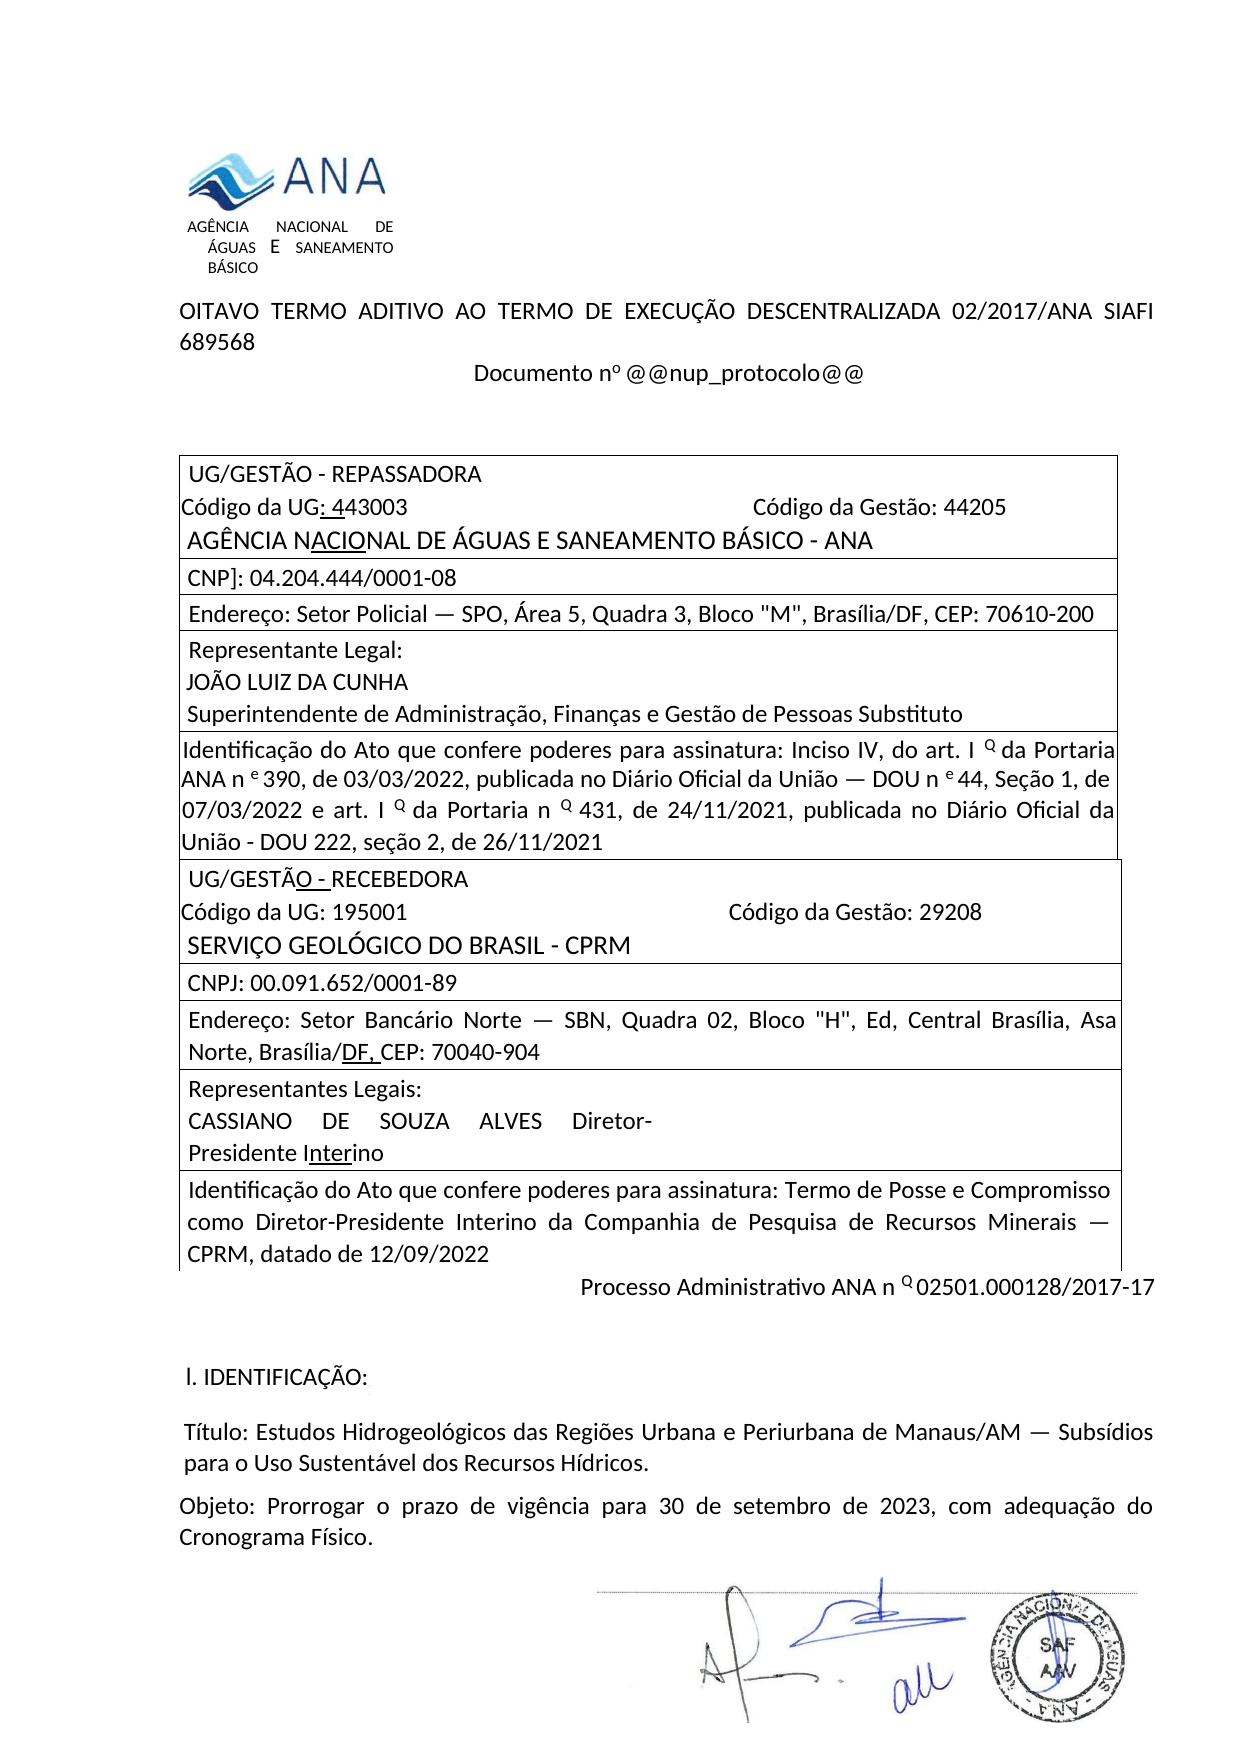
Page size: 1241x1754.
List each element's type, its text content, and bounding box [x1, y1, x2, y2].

text OITAVO TERMO ADITIVO AO TERMO DE EXECUÇÃO DESCENTRALIZADA 02/2017/ANA SIAFI 689568 [179, 295, 1155, 356]
table_header UG/GESTÃO - RECEBEDORA Código da UG: 195001 Código da Gestão: 29208 SERVIÇO GEOLÓGICO DO BRASIL - CPRM [180, 860, 1121, 963]
table_cell Endereço: Setor Policial — SPO, Área 5, Quadra 3, Bloco "M", Brasília/DF, CEP: 70610-200 [180, 595, 1117, 630]
table_cell CNPJ: 00.091.652/0001-89 [180, 964, 1121, 999]
table_cell Identificação do Ato que confere poderes para assinatura: Inciso IV, do art. I Q da Portaria ANA n e 390, de 03/03/2022, publicada no Diário Oficial da União — DOU n e 44, Seção 1, de 07/03/2022 e art. I Q da Portaria n Q 431, de 24/11/2021, publicada no Diário Oficial da União - DOU 222, seção 2, de 26/11/2021 [180, 732, 1117, 858]
text Título: Estudos Hidrogeológicos das Regiões Urbana e Periurbana de Manaus/AM — Subsídios para o Uso Sustentável dos Recursos Hídricos. [183, 1416, 1155, 1477]
table_header UG/GESTÃO - REPASSADORA Código da UG: 443003 Código da Gestão: 44205 AGÊNCIA NACIONAL DE ÁGUAS E SANEAMENTO BÁSICO - ANA [180, 456, 1117, 558]
table_cell Identificação do Ato que confere poderes para assinatura: Termo de Posse e Compromisso como Diretor-Presidente Interino da Companhia de Pesquisa de Recursos Minerais — CPRM, datado de 12/09/2022 [180, 1171, 1121, 1271]
table_cell Representantes Legais: CASSIANO DE SOUZA ALVES Diretor-Presidente Interino [180, 1070, 1121, 1169]
table_cell Endereço: Setor Bancário Norte — SBN, Quadra 02, Bloco "H", Ed, Central Brasília, Asa Norte, Brasília/DF, CEP: 70040-904 [180, 1001, 1121, 1068]
table_cell Representante Legal: JOÃO LUIZ DA CUNHA Superintendente de Administração, Finanças e Gestão de Pessoas Substituto [180, 631, 1117, 731]
table_cell CNP]: 04.204.444/0001-08 [180, 559, 1117, 594]
text Objeto: Prorrogar o prazo de vigência para 30 de setembro de 2023, com adequação do Cronograma Físico. [179, 1491, 1155, 1552]
text l. IDENTIFICAÇÃO: [186, 1361, 1155, 1394]
text Documento no @@nup_protocolo@@ [183, 357, 1156, 388]
text Processo Administrativo ANA n Q 02501.000128/2017-17 [179, 1271, 1155, 1301]
